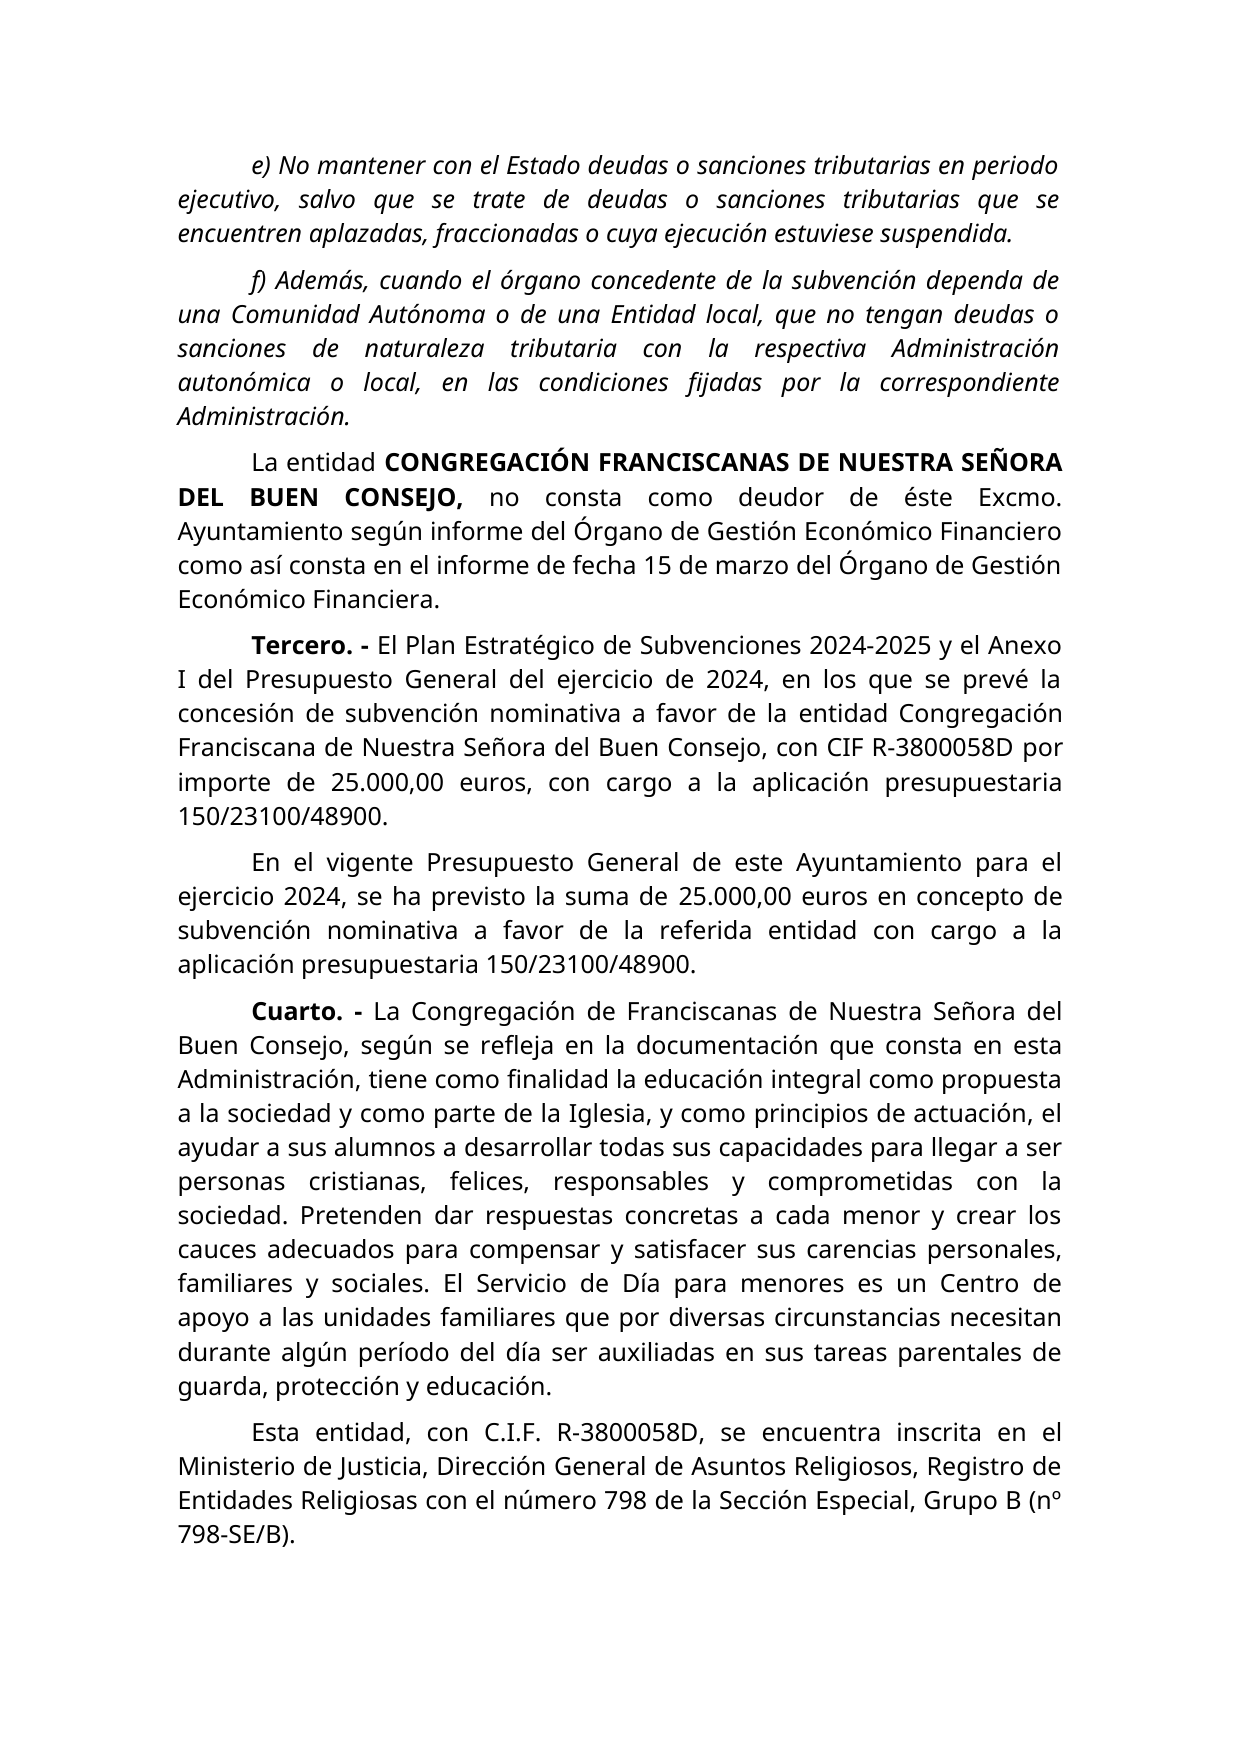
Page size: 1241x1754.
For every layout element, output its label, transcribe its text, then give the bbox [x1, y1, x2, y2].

text f) Además, cuando el órgano concedente de la subvención dependa de una Comunidad Autónoma o de una Entidad local, que no tengan deudas o sanciones de naturaleza tributaria con la respectiva Administración autonómica o local, en las condiciones fijadas por la correspondiente Administración. [177, 262, 1063, 433]
subtitle Tercero. - El Plan Estratégico de Subvenciones 2024-2025 y el Anexo I del Presupuesto General del ejercicio de 2024, en los que se prevé la concesión de subvención nominativa a favor de la entidad Congregación Franciscana de Nuestra Señora del Buen Consejo, con CIF R-3800058D por importe de 25.000,00 euros, con cargo a la aplicación presupuestaria 150/23100/48900. [177, 628, 1063, 832]
subtitle En el vigente Presupuesto General de este Ayuntamiento para el ejercicio 2024, se ha previsto la suma de 25.000,00 euros en concepto de subvención nominativa a favor de la referida entidad con cargo a la aplicación presupuestaria 150/23100/48900. [177, 845, 1063, 981]
text Esta entidad, con C.I.F. R-3800058D, se encuentra inscrita en el Ministerio de Justicia, Dirección General de Asuntos Religiosos, Registro de Entidades Religiosas con el número 798 de la Sección Especial, Grupo B (nº 798-SE/B). [177, 1415, 1063, 1551]
text La entidad CONGREGACIÓN FRANCISCANAS DE NUESTRA SEÑORA DEL BUEN CONSEJO, no consta como deudor de éste Excmo. Ayuntamiento según informe del Órgano de Gestión Económico Financiero como así consta en el informe de fecha 15 de marzo del Órgano de Gestión Económico Financiera. [177, 445, 1063, 615]
text Cuarto. - La Congregación de Franciscanas de Nuestra Señora del Buen Consejo, según se refleja en la documentación que consta en esta Administración, tiene como finalidad la educación integral como propuesta a la sociedad y como parte de la Iglesia, y como principios de actuación, el ayudar a sus alumnos a desarrollar todas sus capacidades para llegar a ser personas cristianas, felices, responsables y comprometidas con la sociedad. Pretenden dar respuestas concretas a cada menor y crear los cauces adecuados para compensar y satisfacer sus carencias personales, familiares y sociales. El Servicio de Día para menores es un Centro de apoyo a las unidades familiares que por diversas circunstancias necesitan durante algún período del día ser auxiliadas en sus tareas parentales de guarda, protección y educación. [177, 993, 1063, 1402]
text e) No mantener con el Estado deudas o sanciones tributarias en periodo ejecutivo, salvo que se trate de deudas o sanciones tributarias que se encuentren aplazadas, fraccionadas o cuya ejecución estuviese suspendida. [177, 148, 1063, 250]
